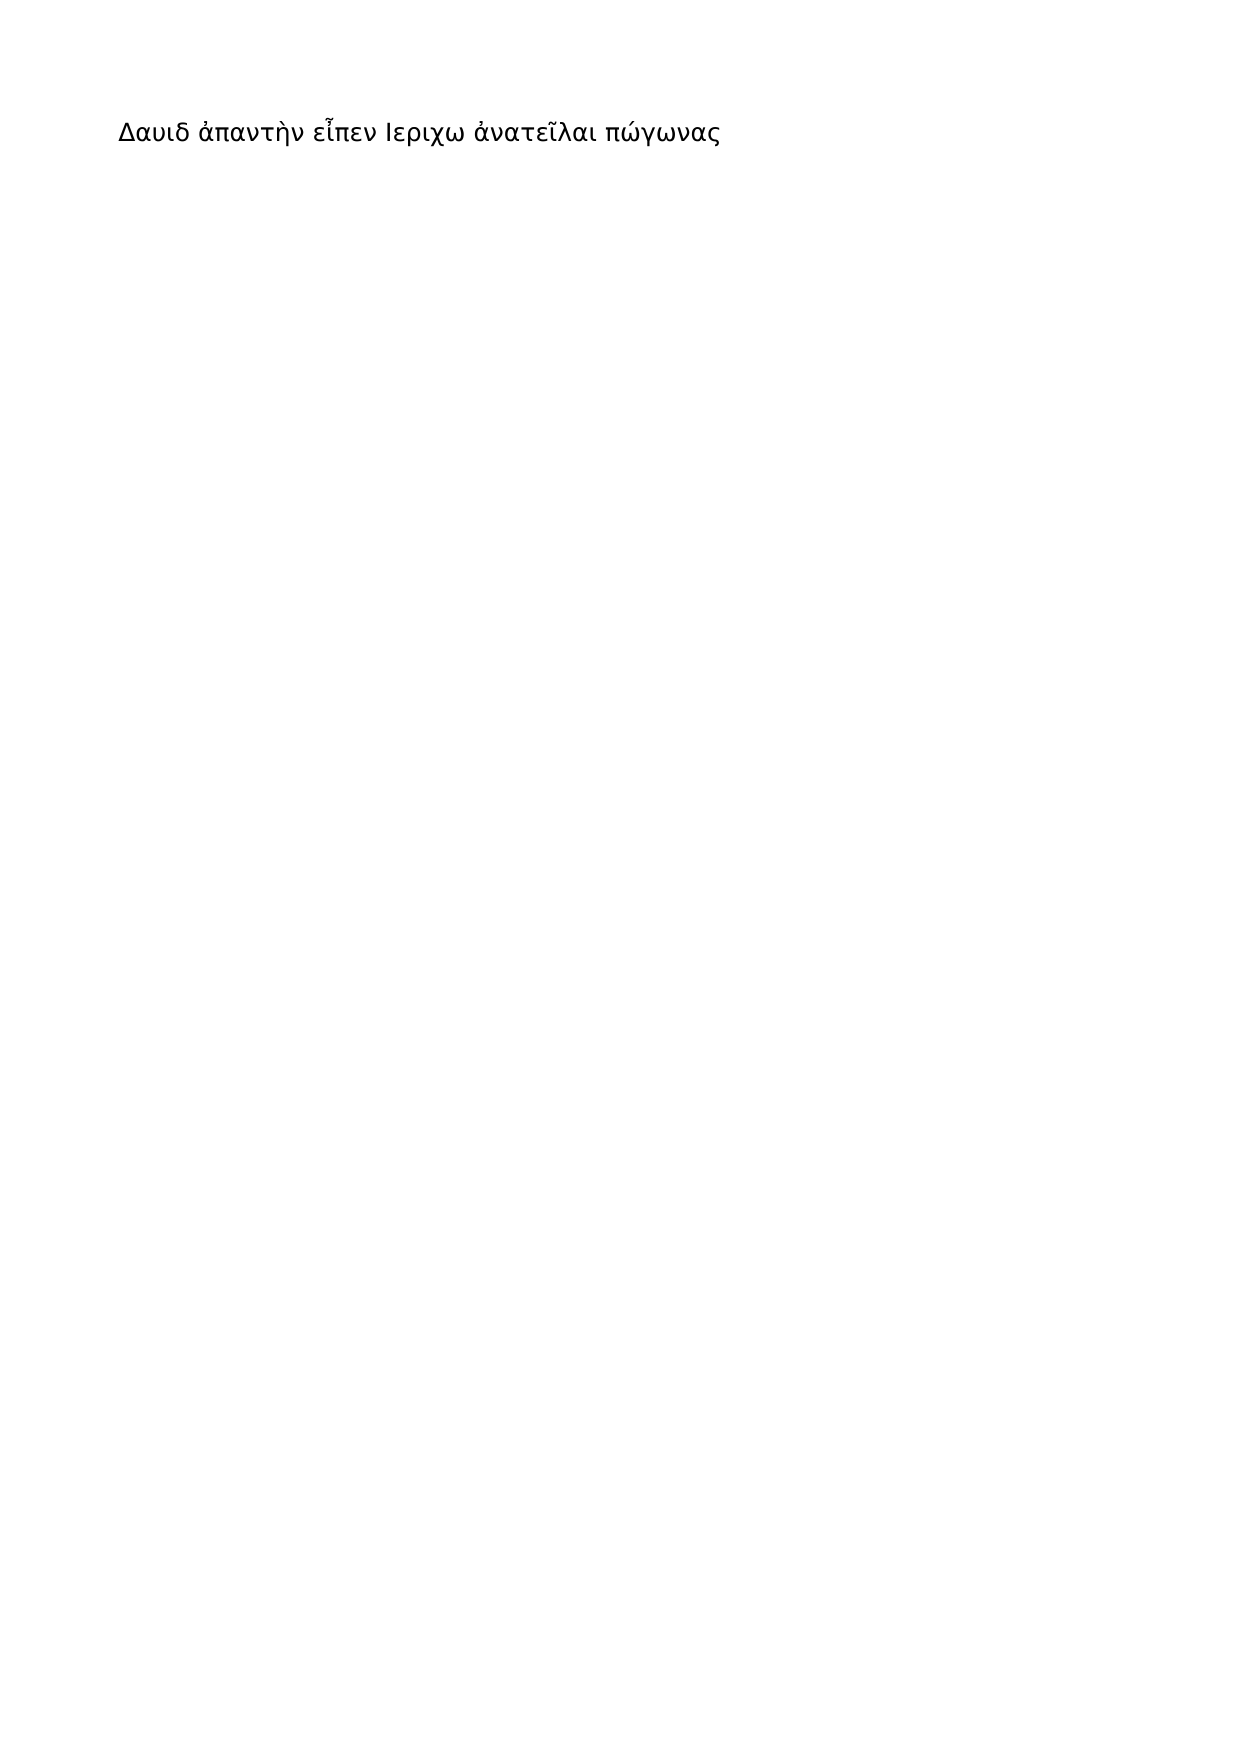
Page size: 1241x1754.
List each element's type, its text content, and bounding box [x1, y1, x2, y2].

text Δαυιδ ἀπαντὴν εἶπεν Ιεριχω ἀνατεῖλαι πώγωνας [118, 118, 1122, 147]
